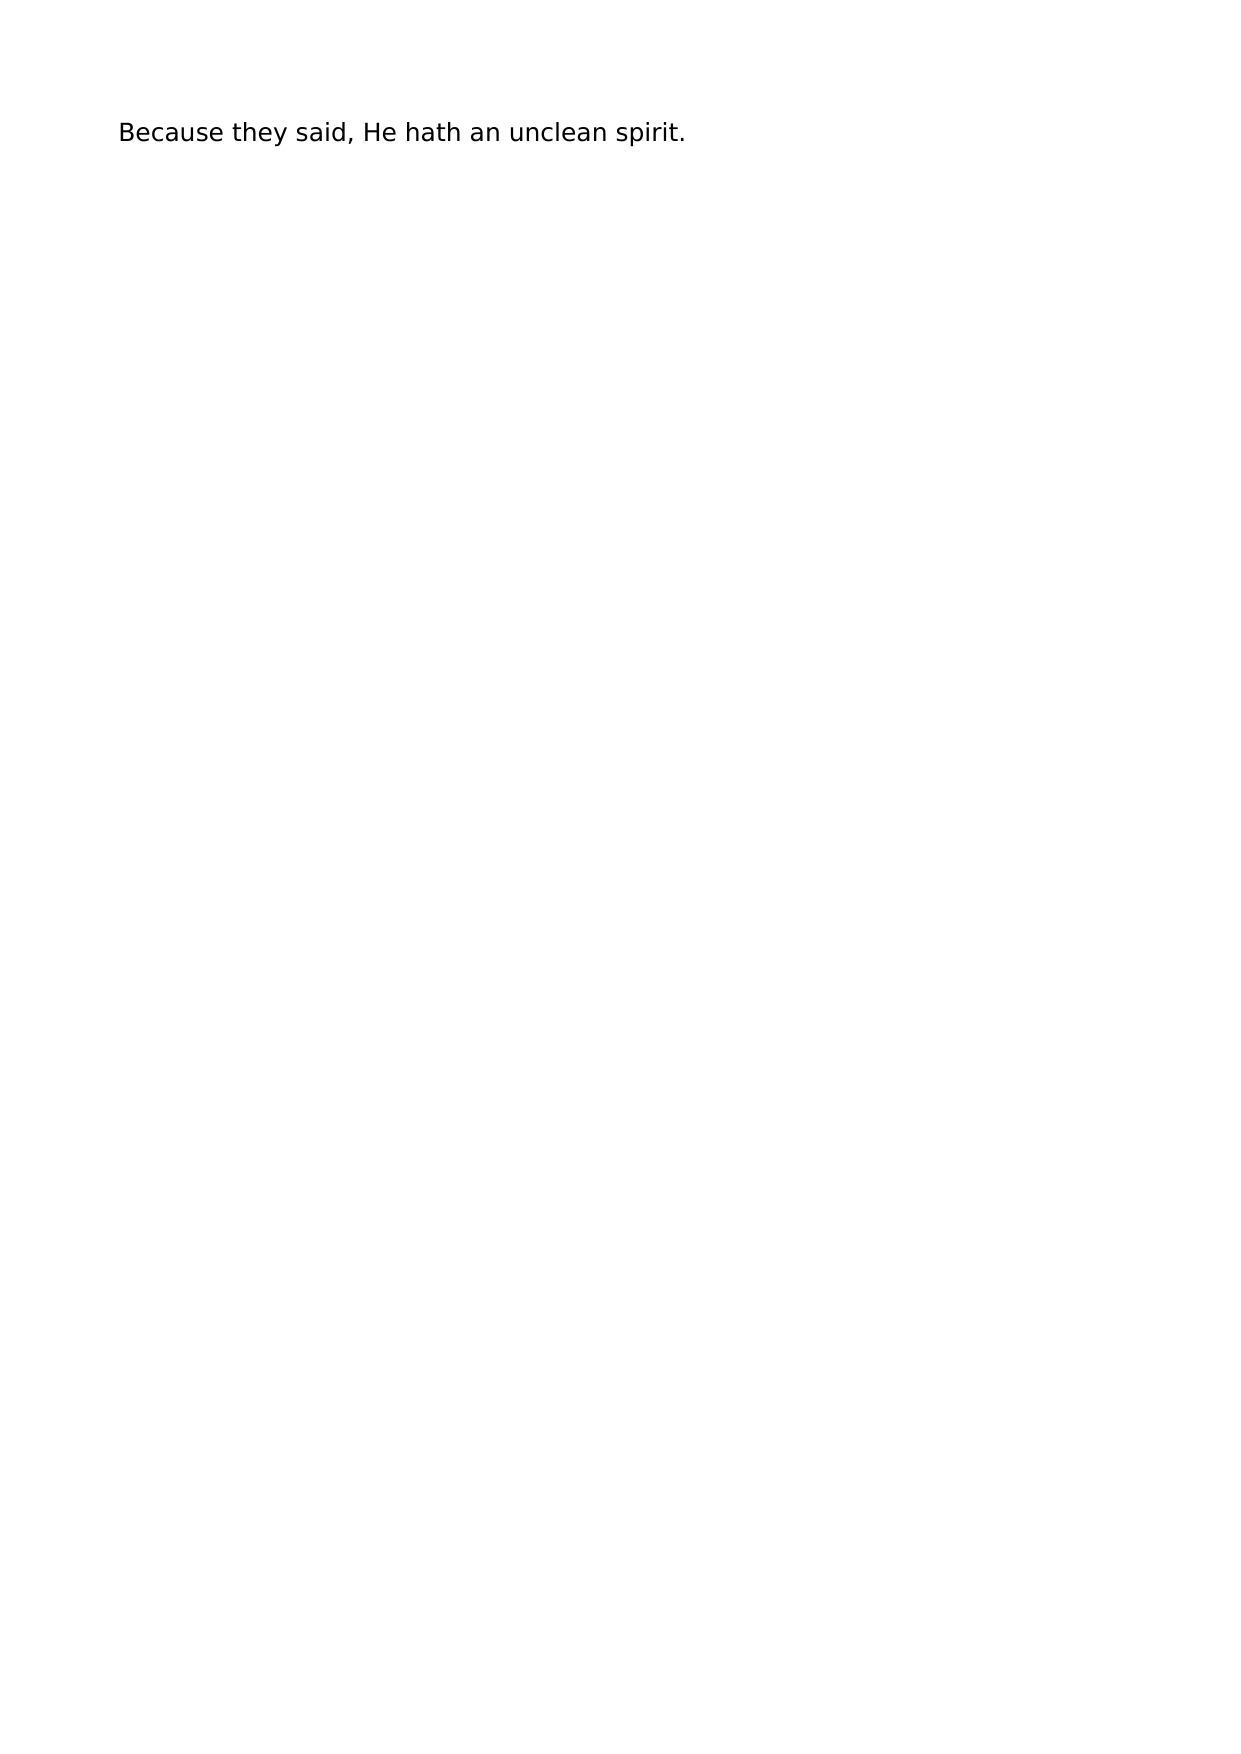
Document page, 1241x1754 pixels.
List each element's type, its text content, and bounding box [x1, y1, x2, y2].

text Because they said, He hath an unclean spirit. [118, 118, 1122, 147]
